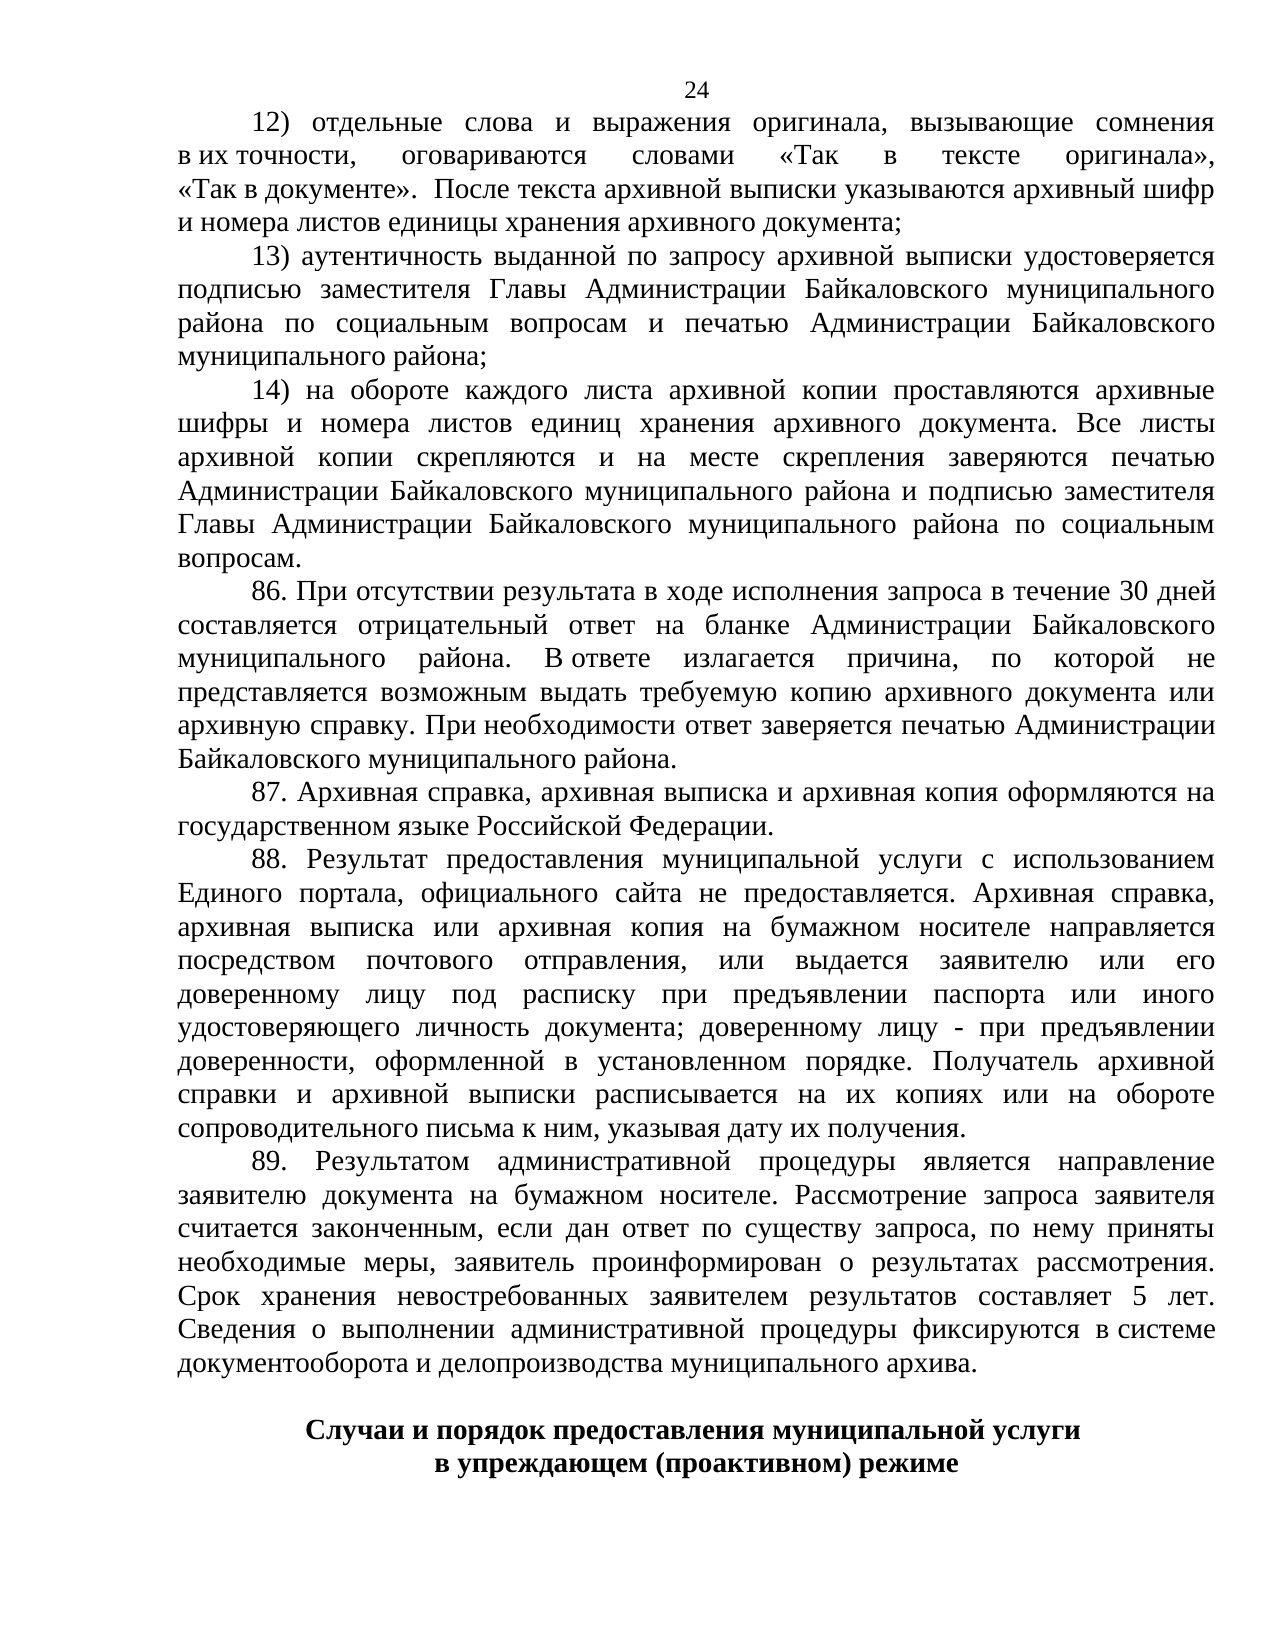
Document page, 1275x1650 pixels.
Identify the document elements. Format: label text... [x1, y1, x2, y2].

text 13) аутентичность выданной по запросу архивной выписки удостоверяется подписью заместителя Главы Администрации Байкаловского муниципального района по социальным вопросам и печатью Администрации Байкаловского муниципального района; [177, 238, 1216, 372]
text 87. Архивная справка, архивная выписка и архивная копия оформляются на государственном языке Российской Федерации. [177, 774, 1216, 842]
text 89. Результатом административной процедуры является направление заявителю документа на бумажном носителе. Рассмотрение запроса заявителя считается законченным, если дан ответ по существу запроса, по нему приняты необходимые меры, заявитель проинформирован о результатах рассмотрения. Срок хранения невостребованных заявителем результатов составляет 5 лет. Сведения о выполнении административной процедуры фиксируются в системе документооборота и делопроизводства муниципального архива. [177, 1143, 1216, 1378]
text Случаи и порядок предоставления муниципальной услуги в упреждающем (проактивном) режиме [177, 1412, 1216, 1479]
text 12) отдельные слова и выражения оригинала, вызывающие сомнения в их точности, оговариваются словами «Так в тексте оригинала», «Так в документе». После текста архивной выписки указываются архивный шифр и номера листов единицы хранения архивного документа; [177, 104, 1216, 238]
text 14) на обороте каждого листа архивной копии проставляются архивные шифры и номера листов единиц хранения архивного документа. Все листы архивной копии скрепляются и на месте скрепления заверяются печатью Администрации Байкаловского муниципального района и подписью заместителя Главы Администрации Байкаловского муниципального района по социальным вопросам. [177, 372, 1216, 573]
text 86. При отсутствии результата в ходе исполнения запроса в течение 30 дней составляется отрицательный ответ на бланке Администрации Байкаловского муниципального района. В ответе излагается причина, по которой не представляется возможным выдать требуемую копию архивного документа или архивную справку. При необходимости ответ заверяется печатью Администрации Байкаловского муниципального района. [177, 573, 1216, 774]
text 88. Результат предоставления муниципальной услуги с использованием Единого портала, официального сайта не предоставляется. Архивная справка, архивная выписка или архивная копия на бумажном носителе направляется посредством почтового отправления, или выдается заявителю или его доверенному лицу под расписку при предъявлении паспорта или иного удостоверяющего личность документа; доверенному лицу - при предъявлении доверенности, оформленной в установленном порядке. Получатель архивной справки и архивной выписки расписывается на их копиях или на обороте сопроводительного письма к ним, указывая дату их получения. [177, 842, 1216, 1143]
